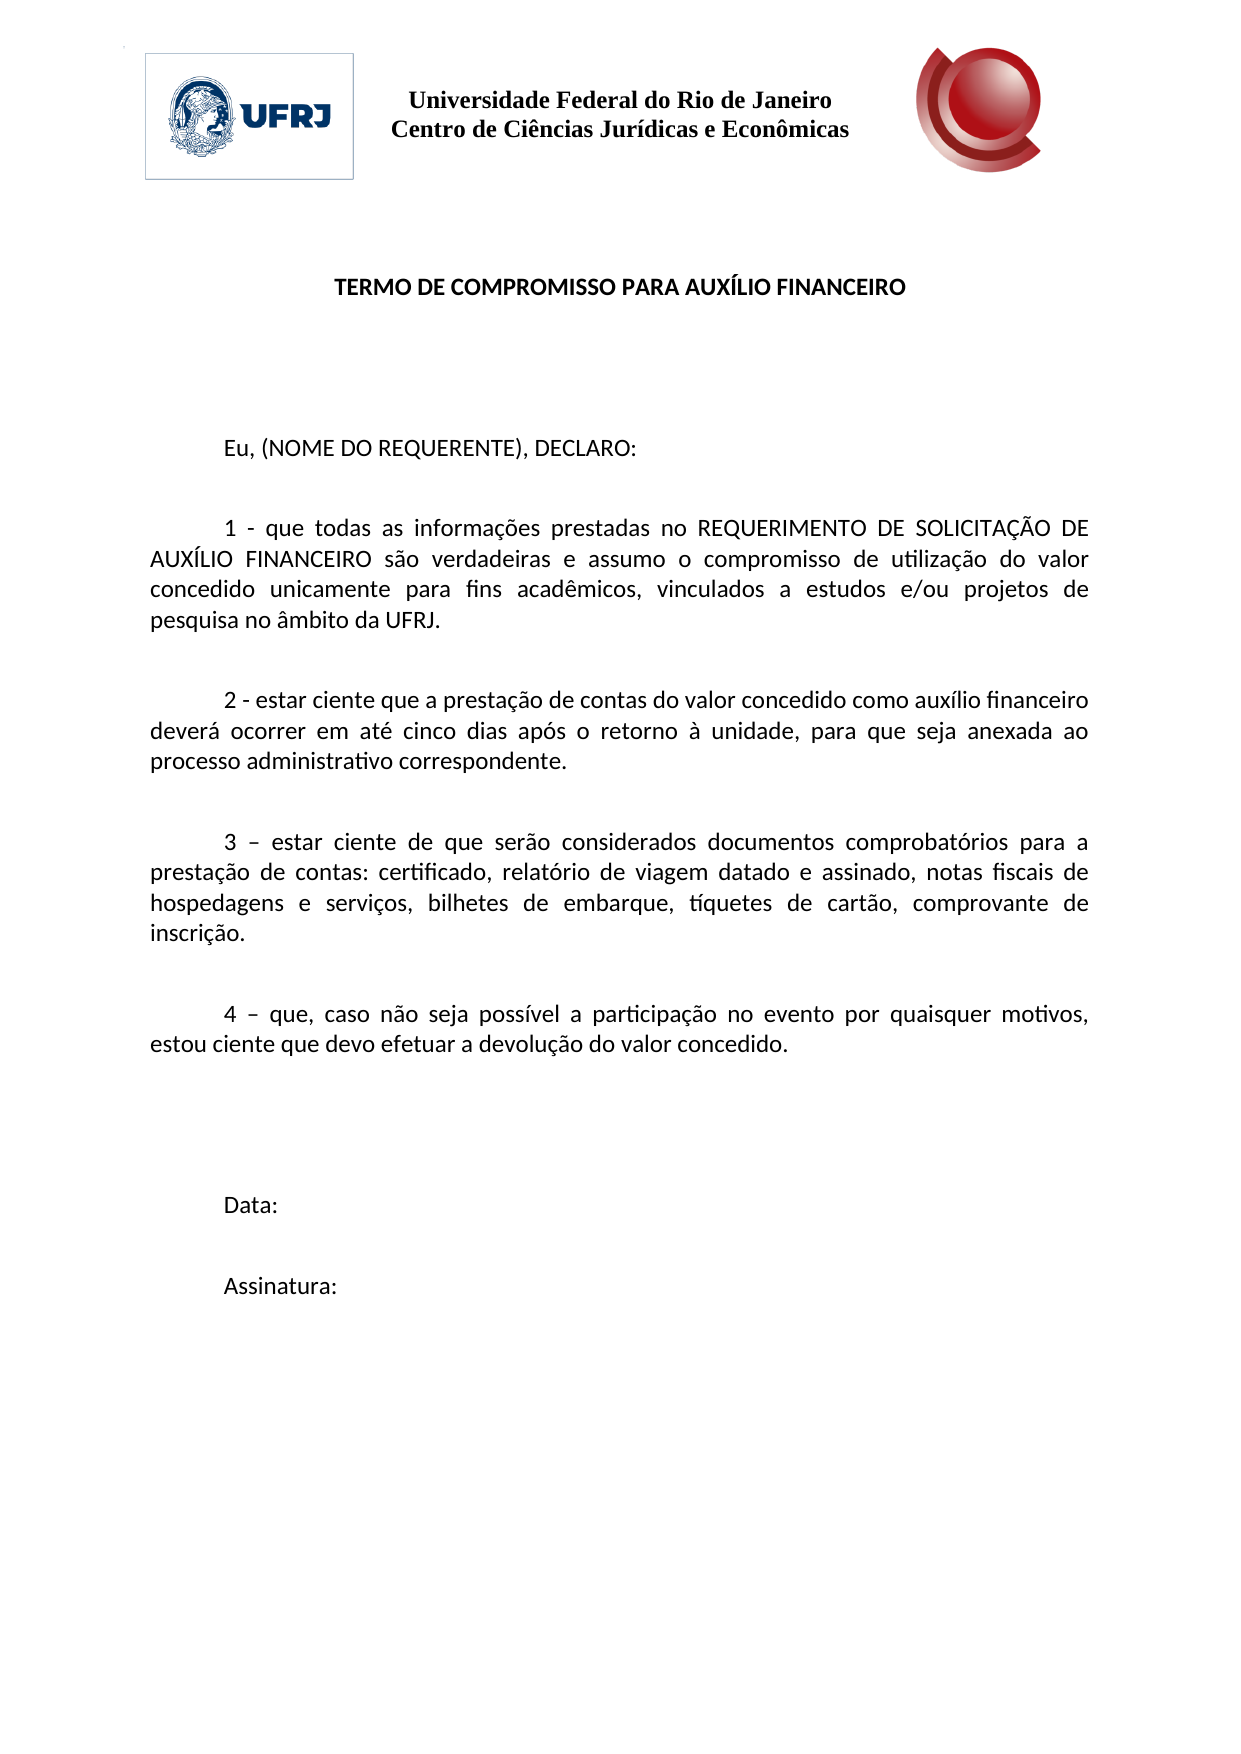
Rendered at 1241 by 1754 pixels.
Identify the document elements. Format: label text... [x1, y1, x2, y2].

text 4 – que, caso não seja possível a participação no evento por quaisquer motivos, estou ciente que devo efetuar a devolução do valor concedido. [150, 998, 1090, 1059]
text Assinatura: [150, 1270, 1090, 1301]
text Data: [150, 1189, 1090, 1220]
text Eu, (NOME DO REQUERENTE), DECLARO: [150, 432, 1090, 462]
text 2 - estar ciente que a prestação de contas do valor concedido como auxílio financeiro deverá ocorrer em até cinco dias após o retorno à unidade, para que seja anexada ao processo administrativo correspondente. [150, 684, 1090, 776]
text 1 - que todas as informações prestadas no REQUERIMENTO DE SOLICITAÇÃO DE AUXÍLIO FINANCEIRO são verdadeiras e assumo o compromisso de utilização do valor concedido unicamente para fins acadêmicos, vinculados a estudos e/ou projetos de pesquisa no âmbito da UFRJ. [150, 512, 1090, 634]
text TERMO DE COMPROMISSO PARA AUXÍLIO FINANCEIRO [150, 271, 1090, 301]
text 3 – estar ciente de que serão considerados documentos comprobatórios para a prestação de contas: certificado, relatório de viagem datado e assinado, notas fiscais de hospedagens e serviços, bilhetes de embarque, tíquetes de cartão, comprovante de inscrição. [150, 826, 1090, 948]
